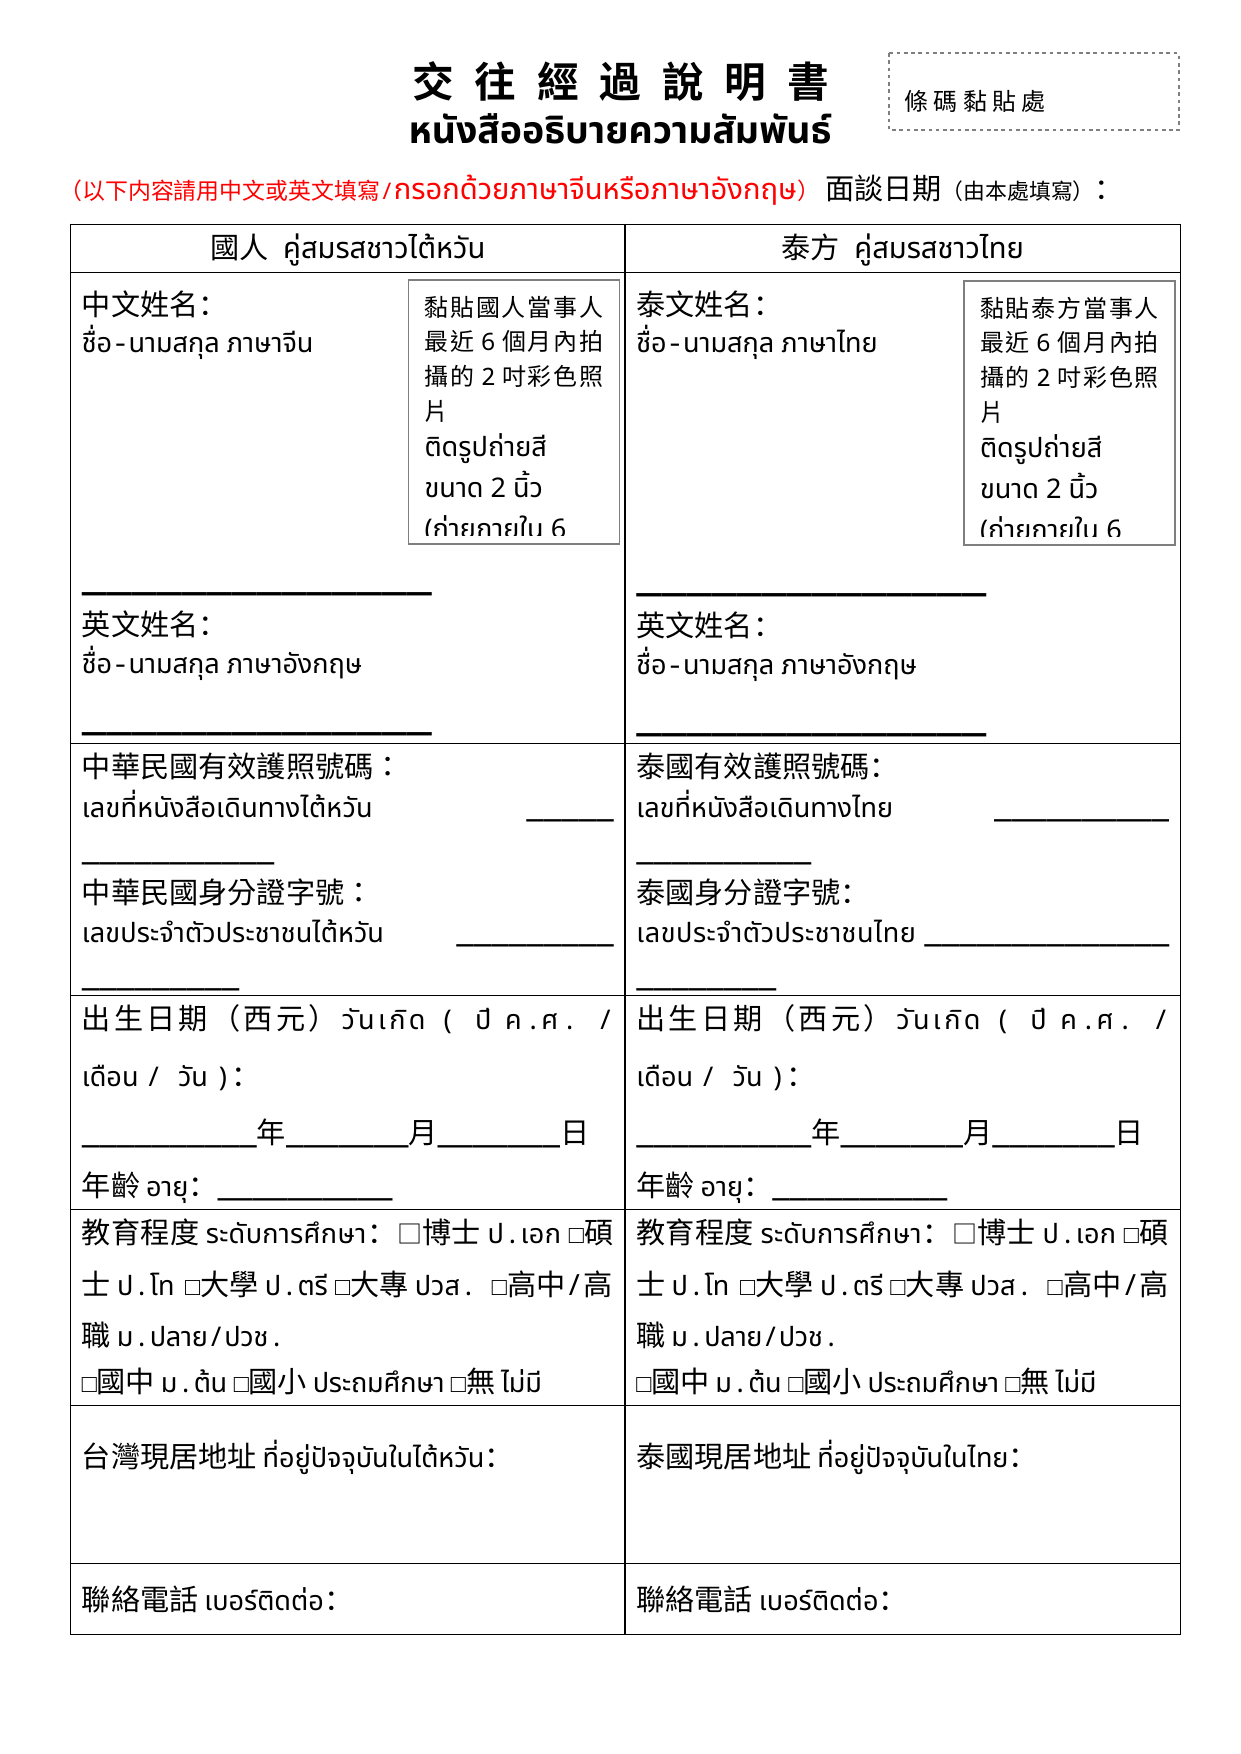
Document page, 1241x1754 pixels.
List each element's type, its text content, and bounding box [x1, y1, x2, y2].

table_header 泰方 คู่สมรสชาวไทย [626, 225, 1180, 272]
table_cell 泰國有效護照號碼： เลขที่หนังสือเดินทางไทย ____________________ 泰國身分證字號： เลขประจำตัวประชาชนไทย ______________________ [626, 744, 1180, 995]
table_cell 泰國現居地址ที่อยู่ปัจจุบันในไทย： [626, 1406, 1180, 1563]
text 交 往 經 過 說 明 書 [59, 59, 1181, 107]
table_cell 聯絡電話เบอร์ติดต่อ： [71, 1564, 624, 1634]
table_header 國人 คู่สมรสชาวไต้หวัน [71, 225, 624, 272]
text หนังสืออธิบายความสัมพันธ์ [59, 107, 1181, 153]
table_cell 泰文姓名： ชื่อ-นามสกุล ภาษาไทย ______________ 英文姓名： ชื่อ-นามสกุล ภาษาอังกฤษ ______________ [626, 273, 1180, 743]
table_cell 出生日期（西元）วันเกิด ( ปี ค.ศ. / เดือน / วัน )： __________年_______月_______日 年齡อายุ：__________ [71, 996, 624, 1209]
table_cell 中華民國有效護照號碼： เลขที่หนังสือเดินทางไต้หวัน ________________ 中華民國身分證字號： เลขประจำตัวประชาชนไต้หวัน __________________ [71, 744, 624, 995]
text （以下内容請用中文或英文填寫/กรอกด้วยภาษาจีนหรือภาษาอังกฤษ） 面談日期（由本處填寫）： [59, 169, 1181, 207]
table_cell 台灣現居地址ที่อยู่ปัจจุบันในไต้หวัน： [71, 1406, 624, 1563]
table_cell 教育程度ระดับการศึกษา：□博士ป.เอก □碩士ป.โท □大學ป.ตรี □大專ปวส. □高中/高職ม.ปลาย/ปวช. □國中ม.ต้น □國小ประถมศึกษา □無ไม่มี [626, 1210, 1180, 1404]
table_cell 中文姓名： ชื่อ-นามสกุล ภาษาจีน ______________ 英文姓名： ชื่อ-นามสกุล ภาษาอังกฤษ ______________ [71, 273, 624, 743]
table_cell 出生日期（西元）วันเกิด ( ปี ค.ศ. / เดือน / วัน )： __________年_______月_______日 年齡อายุ：__________ [626, 996, 1180, 1209]
table_cell 教育程度ระดับการศึกษา：□博士ป.เอก □碩士ป.โท □大學ป.ตรี □大專ปวส. □高中/高職ม.ปลาย/ปวช. □國中ม.ต้น □國小ประถมศึกษา □無ไม่มี [71, 1210, 624, 1404]
table_cell 聯絡電話เบอร์ติดต่อ： [626, 1564, 1180, 1634]
